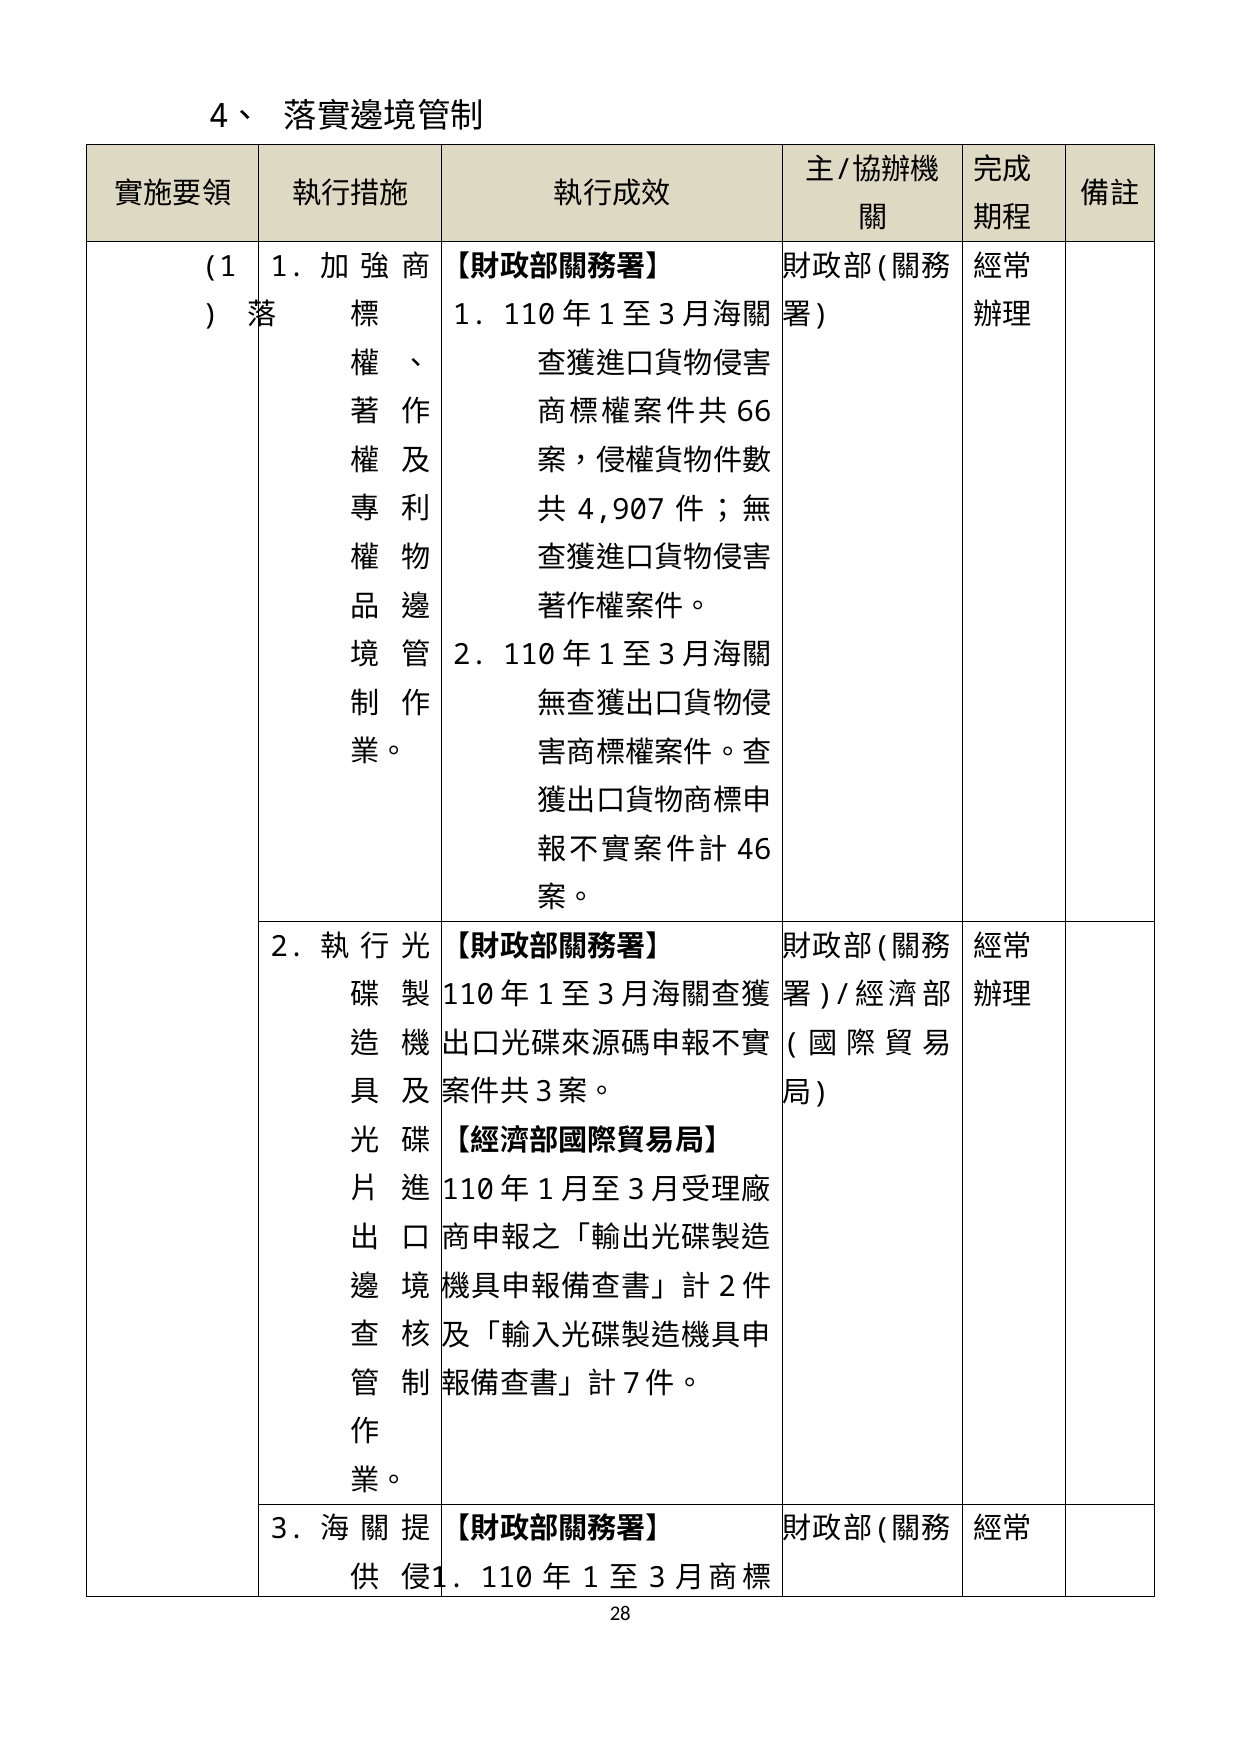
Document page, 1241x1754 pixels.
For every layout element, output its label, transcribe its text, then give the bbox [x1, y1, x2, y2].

table_cell 落實邊境管制，加強智慧財產權保護。 [87, 242, 258, 1596]
table_cell 【財政部關務署】 110年1至3月海關查獲進口貨物侵害商標權案件共66案，侵權貨物件數共4,907件；無查獲進口貨物侵害著作權案件。 110年1至3月海關無查獲出口貨物侵害商標權案件。查獲出口貨物商標申報不實案件計46案。 [442, 242, 782, 921]
table_header 實施要領 [87, 145, 258, 241]
table_cell 經常辦理 [963, 242, 1065, 921]
table_cell 財政部(關務 [783, 1505, 962, 1596]
table_cell 經常 [963, 1505, 1065, 1596]
table_cell 【財政部關務署】 110年1至3月海關查獲出口光碟來源碼申報不實案件共3案。 【經濟部國際貿易局】 110年1月至3月受理廠商申報之「輸出光碟製造機具申報備查書」計2件及「輸入光碟製造機具申報備查書」計7件。 [442, 922, 782, 1503]
table_cell 財政部(關務署) [783, 242, 962, 921]
table_header 完成期程 [963, 145, 1065, 241]
table_cell 執行光碟製造機具及光碟片進出口邊境查核管制作業。 [259, 922, 441, 1503]
table_cell 經常辦理 [963, 922, 1065, 1503]
table_header 執行成效 [442, 145, 782, 241]
table_cell [1066, 1505, 1154, 1596]
table_cell [1066, 242, 1154, 921]
table_cell 加強商標權、著作權及專利權物品邊境管制作業。 [259, 242, 441, 921]
table_cell 財政部(關務署)/經濟部(國際貿易局) [783, 922, 962, 1503]
table_header 主/協辦機關 [783, 145, 962, 241]
table_cell [1066, 922, 1154, 1503]
table_cell 【財政部關務署】 110年1至3月商標權人申請提供侵權資訊案件共19案。 110年1至3月無商標權人申請借調貨樣案件。 [442, 1505, 782, 1596]
table_header 執行措施 [259, 145, 441, 241]
table_header 備註 [1066, 145, 1154, 241]
table_cell 海關提供侵權資訊及調借貨樣等商標權保護措施之執行情形。 [259, 1505, 441, 1596]
list 落實邊境管制 [192, 89, 1122, 137]
